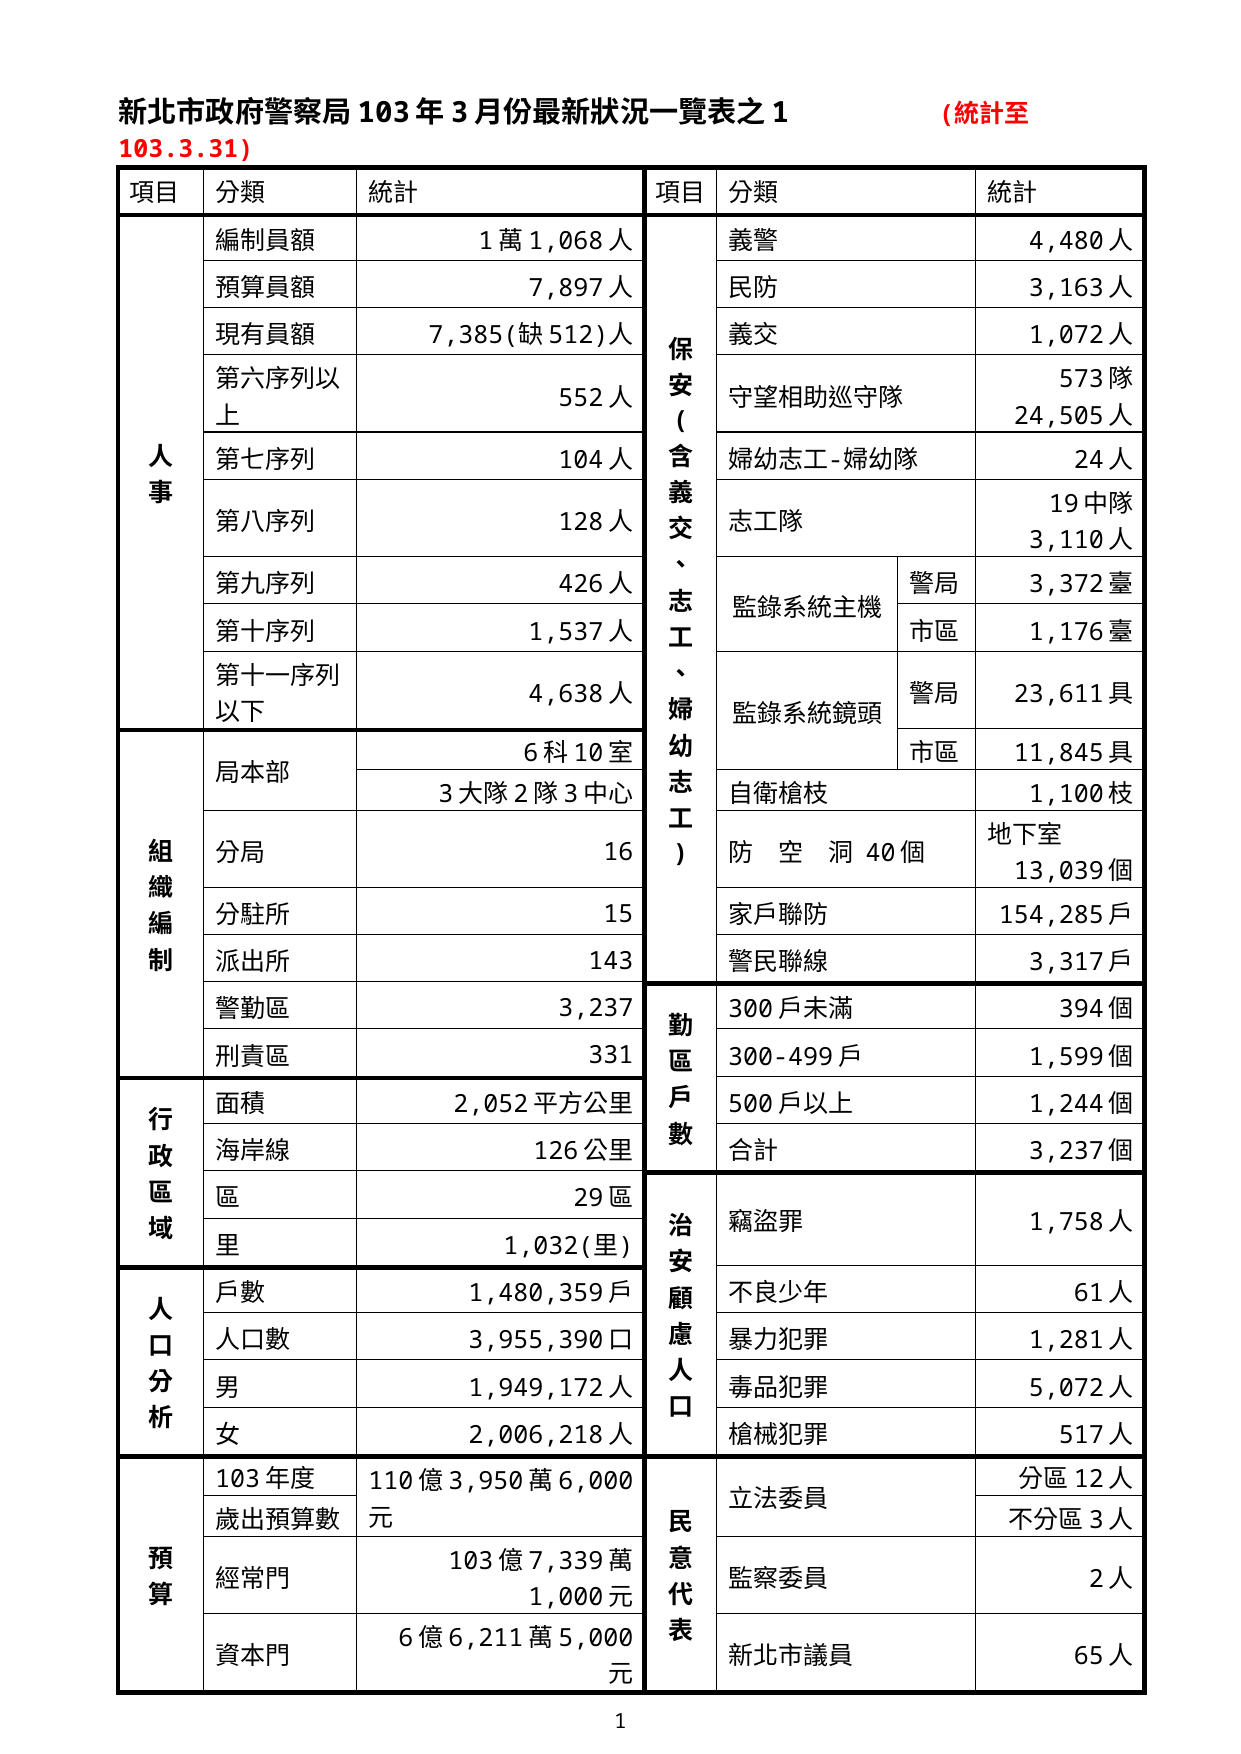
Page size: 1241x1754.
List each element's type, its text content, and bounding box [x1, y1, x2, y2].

text 新北市政府警察局103年3月份最新狀況一覽表之1 (統計至103.3.31) [118, 89, 1122, 165]
table_cell 1,032(里) [357, 1219, 642, 1265]
table_cell 7,385(缺512)人 [357, 308, 642, 354]
table_cell 分局 [204, 811, 356, 887]
table_cell 1,072人 [976, 308, 1142, 354]
table_cell 2人 [976, 1537, 1142, 1613]
table_cell 婦幼志工-婦幼隊 [717, 433, 975, 479]
table_cell 行政區域 [120, 1080, 203, 1265]
table_cell 500戶以上 [717, 1077, 975, 1123]
table_cell 23,611具 [976, 652, 1142, 728]
table_cell 面積 [204, 1080, 356, 1123]
table_cell 民防 [717, 261, 975, 307]
table_cell 6科10室 [357, 732, 642, 769]
table_header 分類 [204, 170, 356, 212]
table_cell 防 空 洞 40個 [717, 811, 975, 887]
table_header 統計 [976, 170, 1142, 212]
table_cell 29區 [357, 1171, 642, 1217]
table_cell 第七序列 [204, 433, 356, 479]
table_cell 65人 [976, 1614, 1142, 1690]
table_cell 人口分析 [120, 1270, 203, 1454]
table_cell 警民聯線 [717, 935, 975, 981]
table_cell 警局 [898, 652, 975, 728]
table_cell 1,100枝 [976, 770, 1142, 809]
table_cell 市區 [898, 604, 975, 651]
table_cell 經常門 [204, 1537, 356, 1613]
table_cell 槍械犯罪 [717, 1408, 975, 1454]
table_cell 3,372臺 [976, 557, 1142, 603]
table_cell 市區 [898, 729, 975, 769]
table_cell 自衛槍枝 [717, 770, 975, 809]
table_cell 竊盜罪 [717, 1175, 975, 1265]
table_cell 11,845具 [976, 729, 1142, 769]
table_cell 16 [357, 811, 642, 887]
table_cell 6億6,211萬5,000元 [357, 1614, 642, 1690]
table_cell 1,758人 [976, 1175, 1142, 1265]
table_cell 517人 [976, 1408, 1142, 1454]
table_cell 103年度 [204, 1459, 356, 1495]
table_cell 1,176臺 [976, 604, 1142, 651]
table_cell 3大隊2隊3中心 [357, 770, 642, 809]
table_cell 第十一序列以下 [204, 652, 356, 728]
table_cell 1,599個 [976, 1029, 1142, 1076]
table_cell 1,949,172人 [357, 1360, 642, 1407]
table_cell 3,237個 [976, 1124, 1142, 1170]
table_cell 保安(含義交、志工、婦幼志工) [647, 217, 716, 981]
table_cell 義警 [717, 217, 975, 260]
table_cell 15 [357, 888, 642, 934]
table_header 統計 [357, 170, 642, 212]
table_cell 3,163人 [976, 261, 1142, 307]
table_cell 預算員額 [204, 261, 356, 307]
table_header 項目 [120, 170, 203, 212]
table_cell 24人 [976, 433, 1142, 479]
table_cell 治安顧慮人口 [647, 1175, 716, 1454]
table_cell 4,638人 [357, 652, 642, 728]
table_cell 地下室 13,039個 [976, 811, 1142, 887]
table_cell 61人 [976, 1266, 1142, 1312]
table_cell 2,006,218人 [357, 1408, 642, 1454]
table_cell 110億3,950萬6,000元 [357, 1459, 642, 1536]
table_cell 組織編制 [120, 732, 203, 1076]
table_cell 派出所 [204, 935, 356, 981]
table_cell 人事 [120, 217, 203, 728]
table_cell 區 [204, 1171, 356, 1217]
table_cell 第六序列以上 [204, 355, 356, 431]
table_cell 331 [357, 1029, 642, 1076]
table_cell 女 [204, 1408, 356, 1454]
table_header 分類 [717, 170, 975, 212]
table_cell 1,281人 [976, 1313, 1142, 1359]
table_cell 1萬1,068人 [357, 217, 642, 260]
table_cell 第八序列 [204, 480, 356, 556]
table_cell 426人 [357, 557, 642, 603]
table_cell 3,237 [357, 982, 642, 1028]
table_cell 第九序列 [204, 557, 356, 603]
table_cell 3,317戶 [976, 935, 1142, 981]
table_cell 暴力犯罪 [717, 1313, 975, 1359]
table_cell 19中隊 3,110人 [976, 480, 1142, 556]
table_cell 1,480,359戶 [357, 1270, 642, 1312]
table_cell 監錄系統主機 [717, 557, 897, 651]
table_cell 預算 [120, 1459, 203, 1690]
table_cell 刑責區 [204, 1029, 356, 1076]
table_header 項目 [647, 170, 716, 212]
table_cell 海岸線 [204, 1124, 356, 1170]
table_cell 104人 [357, 433, 642, 479]
table_cell 143 [357, 935, 642, 981]
table_cell 守望相助巡守隊 [717, 355, 975, 431]
table_cell 人口數 [204, 1313, 356, 1359]
table_cell 300戶未滿 [717, 986, 975, 1028]
table_cell 家戶聯防 [717, 888, 975, 934]
table_cell 警勤區 [204, 982, 356, 1028]
table_cell 立法委員 [717, 1459, 975, 1536]
table_cell 分區12人 [976, 1459, 1142, 1495]
table_cell 154,285戶 [976, 888, 1142, 934]
table_cell 合計 [717, 1124, 975, 1170]
table_cell 現有員額 [204, 308, 356, 354]
table_cell 歲出預算數 [204, 1496, 356, 1536]
table_cell 128人 [357, 480, 642, 556]
table_cell 不良少年 [717, 1266, 975, 1312]
table_cell 7,897人 [357, 261, 642, 307]
table_cell 4,480人 [976, 217, 1142, 260]
table_cell 戶數 [204, 1270, 356, 1312]
table_cell 男 [204, 1360, 356, 1407]
table_cell 毒品犯罪 [717, 1360, 975, 1407]
table_cell 1,537人 [357, 604, 642, 651]
table_cell 新北市議員 [717, 1614, 975, 1690]
table_cell 義交 [717, 308, 975, 354]
table_cell 監察委員 [717, 1537, 975, 1613]
table_cell 2,052平方公里 [357, 1080, 642, 1123]
table_cell 勤區戶數 [647, 986, 716, 1170]
table_cell 志工隊 [717, 480, 975, 556]
table_cell 警局 [898, 557, 975, 603]
table_cell 民意代表 [647, 1459, 716, 1690]
table_cell 編制員額 [204, 217, 356, 260]
table_cell 資本門 [204, 1614, 356, 1690]
table_cell 103億7,339萬1,000元 [357, 1537, 642, 1613]
table_cell 不分區3人 [976, 1496, 1142, 1536]
table_cell 1,244個 [976, 1077, 1142, 1123]
table_cell 573隊 24,505人 [976, 355, 1142, 431]
table_cell 300-499戶 [717, 1029, 975, 1076]
table_cell 394個 [976, 986, 1142, 1028]
table_cell 局本部 [204, 732, 356, 809]
table_cell 3,955,390口 [357, 1313, 642, 1359]
table_cell 126公里 [357, 1124, 642, 1170]
table_cell 第十序列 [204, 604, 356, 651]
table_cell 552人 [357, 355, 642, 431]
table_cell 5,072人 [976, 1360, 1142, 1407]
table_cell 里 [204, 1219, 356, 1265]
table_cell 分駐所 [204, 888, 356, 934]
table_cell 監錄系統鏡頭 [717, 652, 897, 769]
